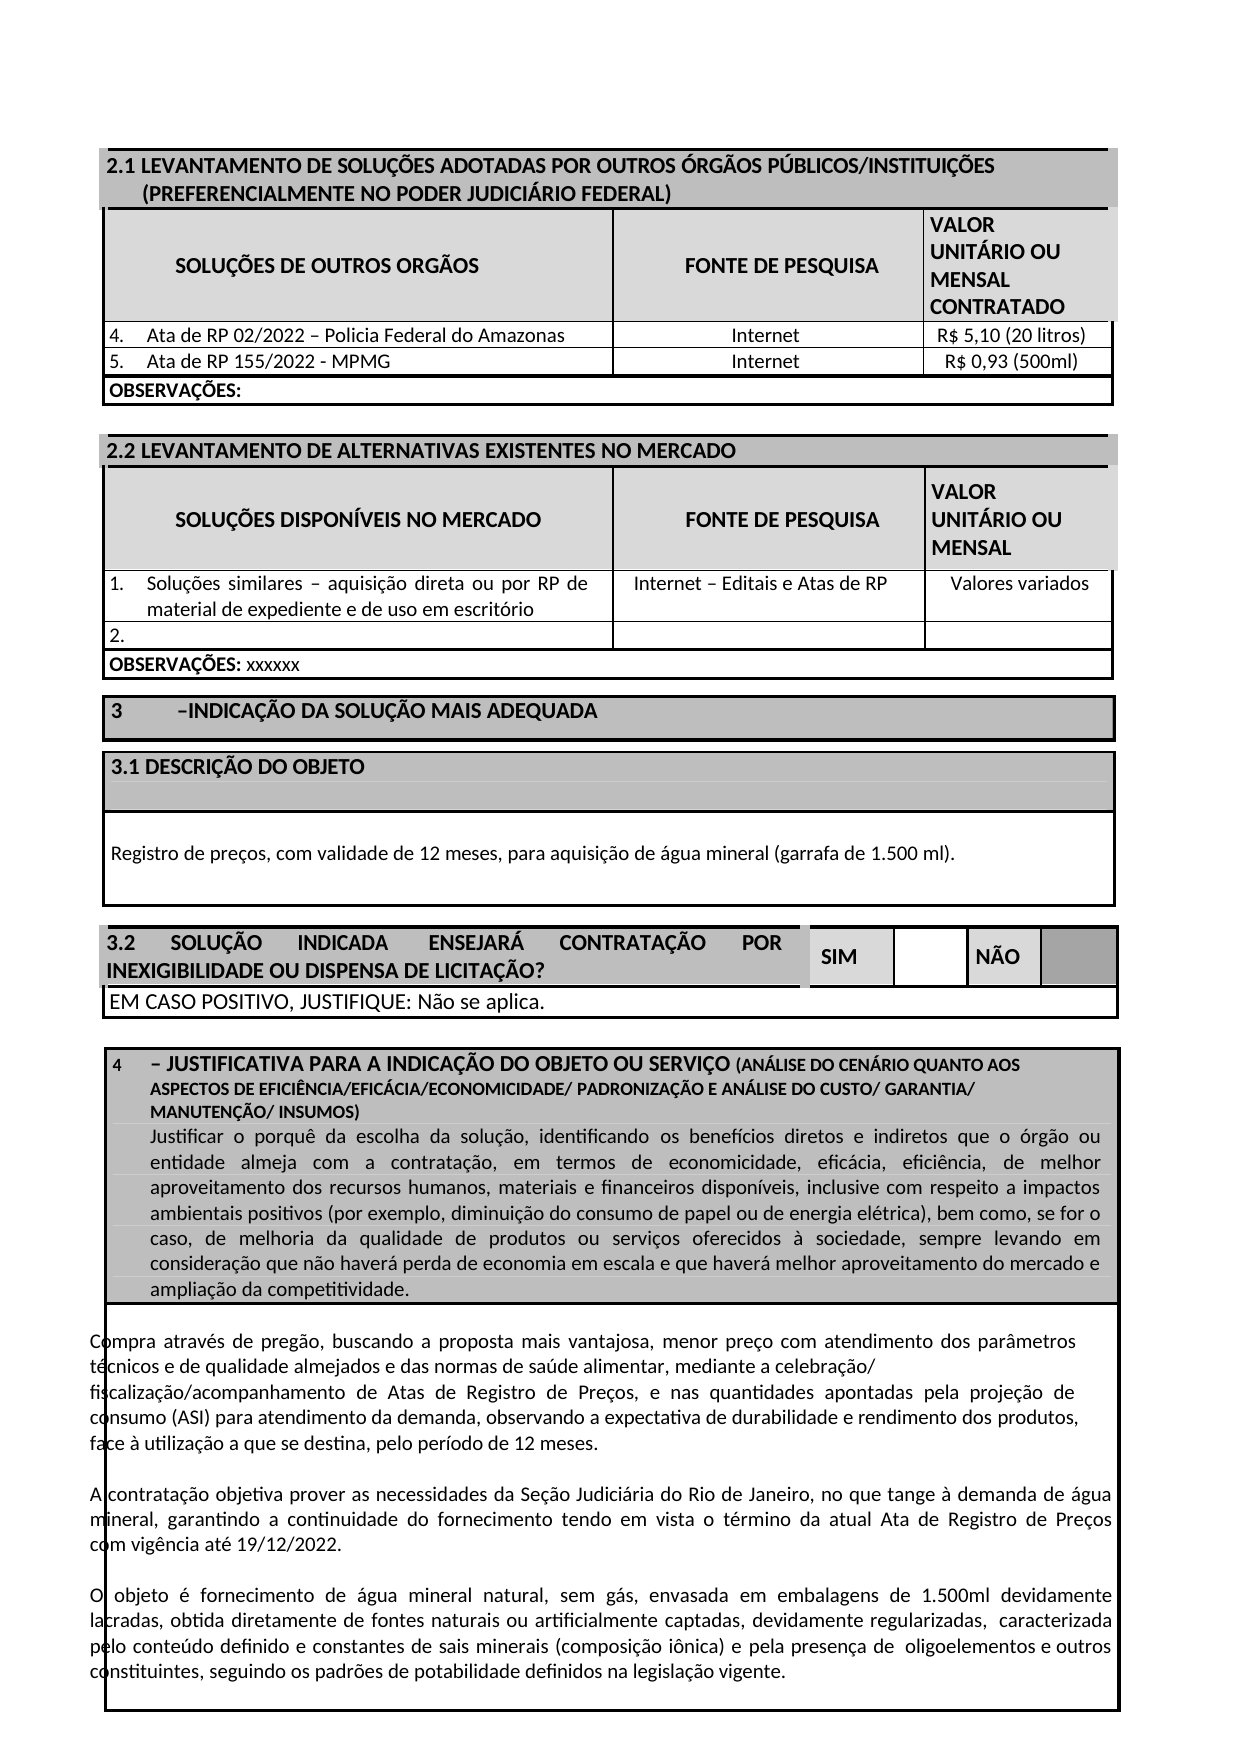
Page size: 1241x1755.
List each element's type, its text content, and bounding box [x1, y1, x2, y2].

table_cell R$ 5,10 (20 litros) [924, 322, 1111, 347]
table_cell OBSERVAÇÕES: [105, 378, 1111, 403]
table_cell VALOR UNITÁRIO OU MENSAL [926, 468, 1108, 569]
table_cell EM CASO POSITIVO, JUSTIFIQUE: Não se aplica. [105, 988, 1116, 1016]
table_cell VALOR UNITÁRIO OU MENSAL CONTRATADO [924, 210, 1108, 321]
table_header 2.2 LEVANTAMENTO DE ALTERNATIVAS EXISTENTES NO MERCADO [108, 437, 1108, 465]
table_cell 2. [105, 622, 612, 648]
table_header [895, 929, 966, 984]
table_cell Internet – Editais e Atas de RP [614, 571, 924, 621]
table_cell FONTE DE PESQUISA [614, 210, 923, 321]
table_cell 1. Soluções similares – aquisição direta ou por RP de material de expediente e de uso em escritório [105, 571, 612, 621]
table_header 3.2 SOLUÇÃO INDICADA ENSEJARÁ CONTRATAÇÃO POR INEXIGIBILIDADE OU DISPENSA DE LICITAÇÃO? [108, 929, 800, 984]
table_cell Valores variados [926, 571, 1111, 621]
table_cell [614, 622, 924, 648]
table_cell Internet [614, 348, 923, 374]
text O objeto é fornecimento de água mineral natural, sem gás, envasada em embalagens de 1.500ml devidamente lacradas, obtida diretamente de fontes naturais ou artificialmente captadas, devidamente regularizadas, caracterizada pelo conteúdo definido e constantes de sais minerais (composição iônica) e pela presença de oligoelementos e outros constituintes, seguindo os padrões de potabilidade definidos na legislação vigente. [107, 1582, 1112, 1684]
table_header SIM [810, 929, 893, 984]
table_cell SOLUÇÕES DISPONÍVEIS NO MERCADO [105, 468, 612, 569]
table_cell 4. Ata de RP 02/2022 – Policia Federal do Amazonas [105, 322, 612, 347]
table_cell [926, 622, 1111, 648]
table_cell OBSERVAÇÕES: xxxxxx [105, 651, 1111, 677]
table_cell 5. Ata de RP 155/2022 - MPMG [105, 348, 612, 374]
table_header NÃO [969, 929, 1040, 984]
table_cell SOLUÇÕES DE OUTROS ORGÃOS [105, 210, 612, 321]
table_header [1042, 929, 1116, 984]
text A contratação objetiva prover as necessidades da Seção Judiciária do Rio de Janeiro, no que tange à demanda de água mineral, garantindo a continuidade do fornecimento tendo em vista o término da atual Ata de Registro de Preços com vigência até 19/12/2022. [107, 1481, 1112, 1557]
table_cell Internet [614, 322, 923, 347]
table_cell FONTE DE PESQUISA [614, 468, 924, 569]
text Compra através de pregão, buscando a proposta mais vantajosa, menor preço com atendimento dos parâmetros técnicos e de qualidade almejados e das normas de saúde alimentar, mediante a celebração/ fiscalização/acompanhamento de Atas de Registro de Preços, e nas quantidades apontadas pela projeção de consumo (ASI) para atendimento da demanda, observando a expectativa de durabilidade e rendimento dos produtos, face à utilização a que se destina, pelo período de 12 meses. [107, 1328, 1112, 1455]
table_header 2.1 LEVANTAMENTO DE SOLUÇÕES ADOTADAS POR OUTROS ÓRGÃOS PÚBLICOS/INSTITUIÇÕES (PREFERENCIALMENTE NO PODER JUDICIÁRIO FEDERAL) [108, 151, 1108, 207]
table_cell R$ 0,93 (500ml) [924, 348, 1111, 374]
